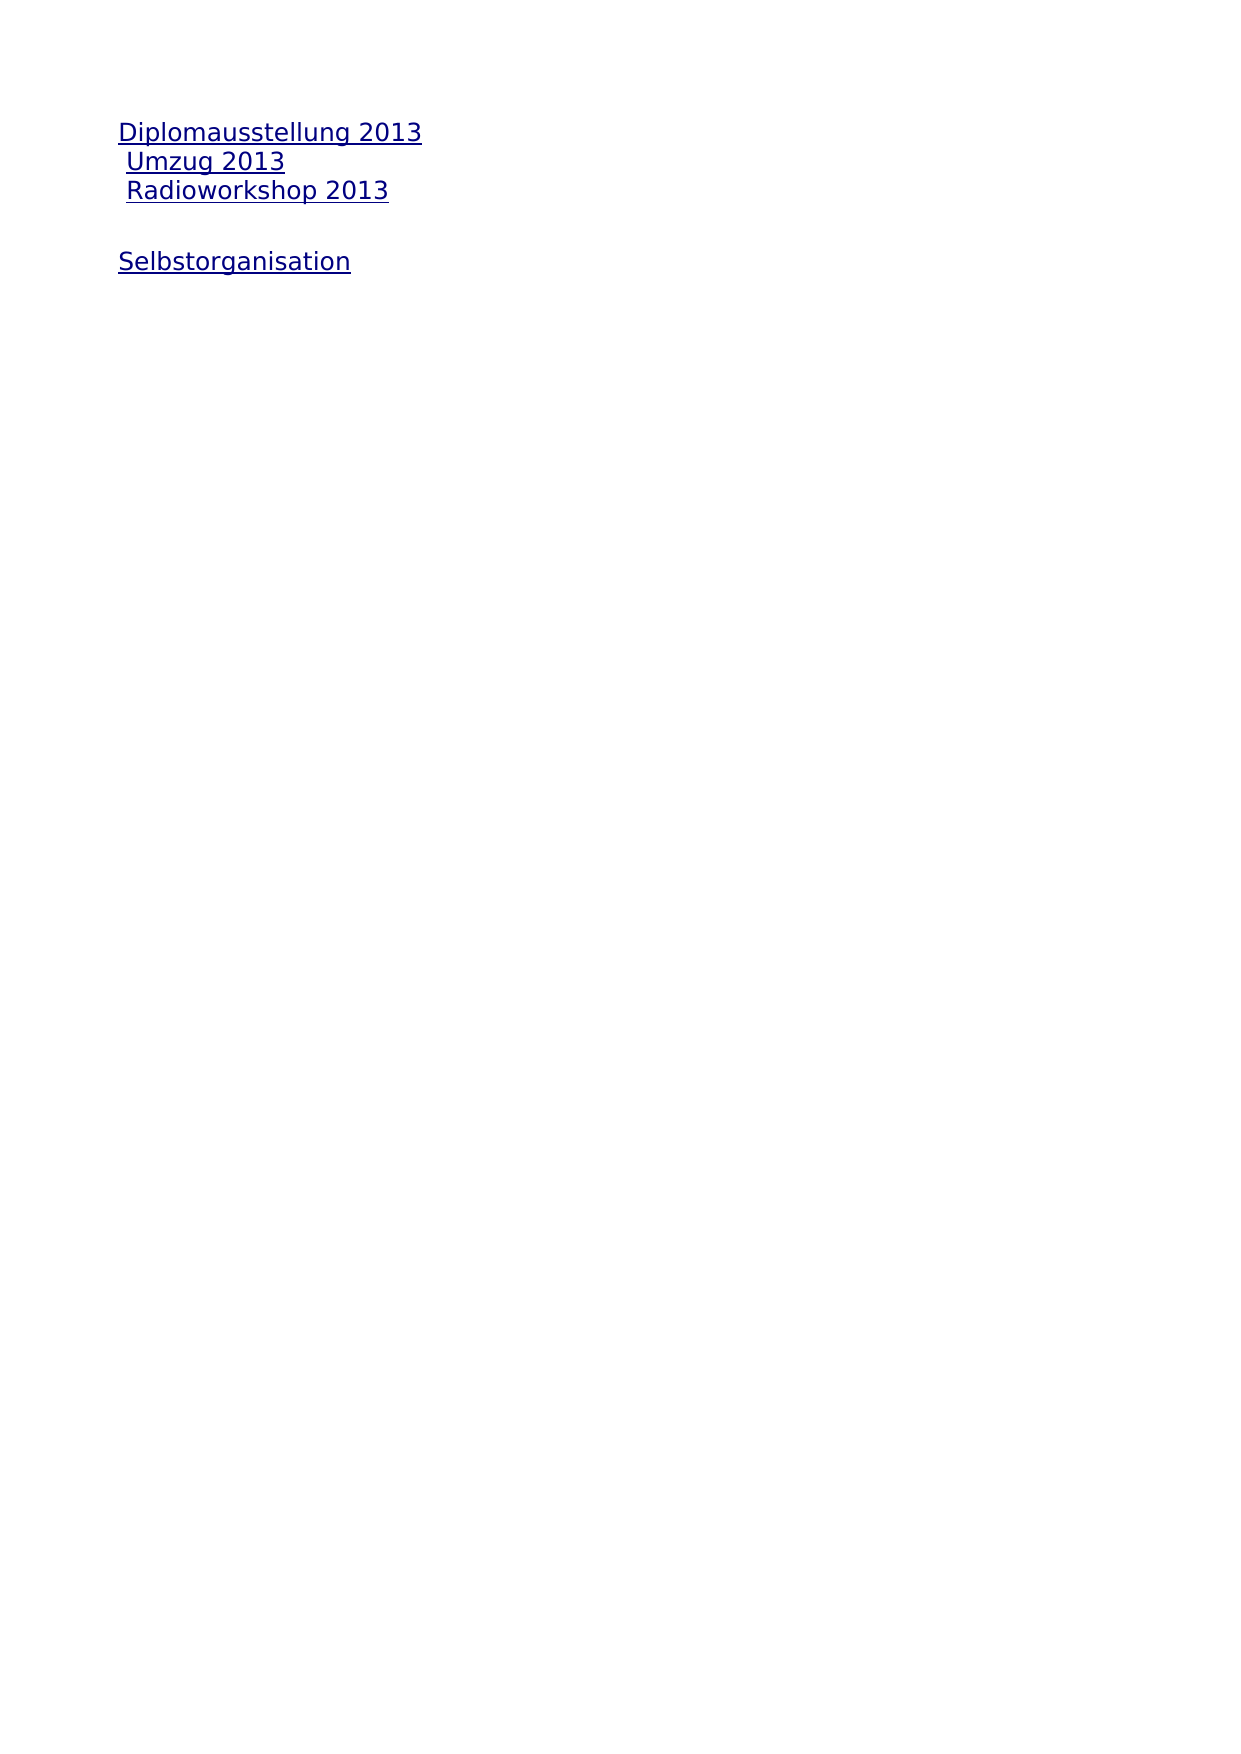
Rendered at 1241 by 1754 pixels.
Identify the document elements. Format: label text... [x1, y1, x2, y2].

text Selbstorganisation [118, 247, 1122, 276]
text Diplomausstellung 2013 Umzug 2013 Radioworkshop 2013 [118, 118, 1122, 235]
